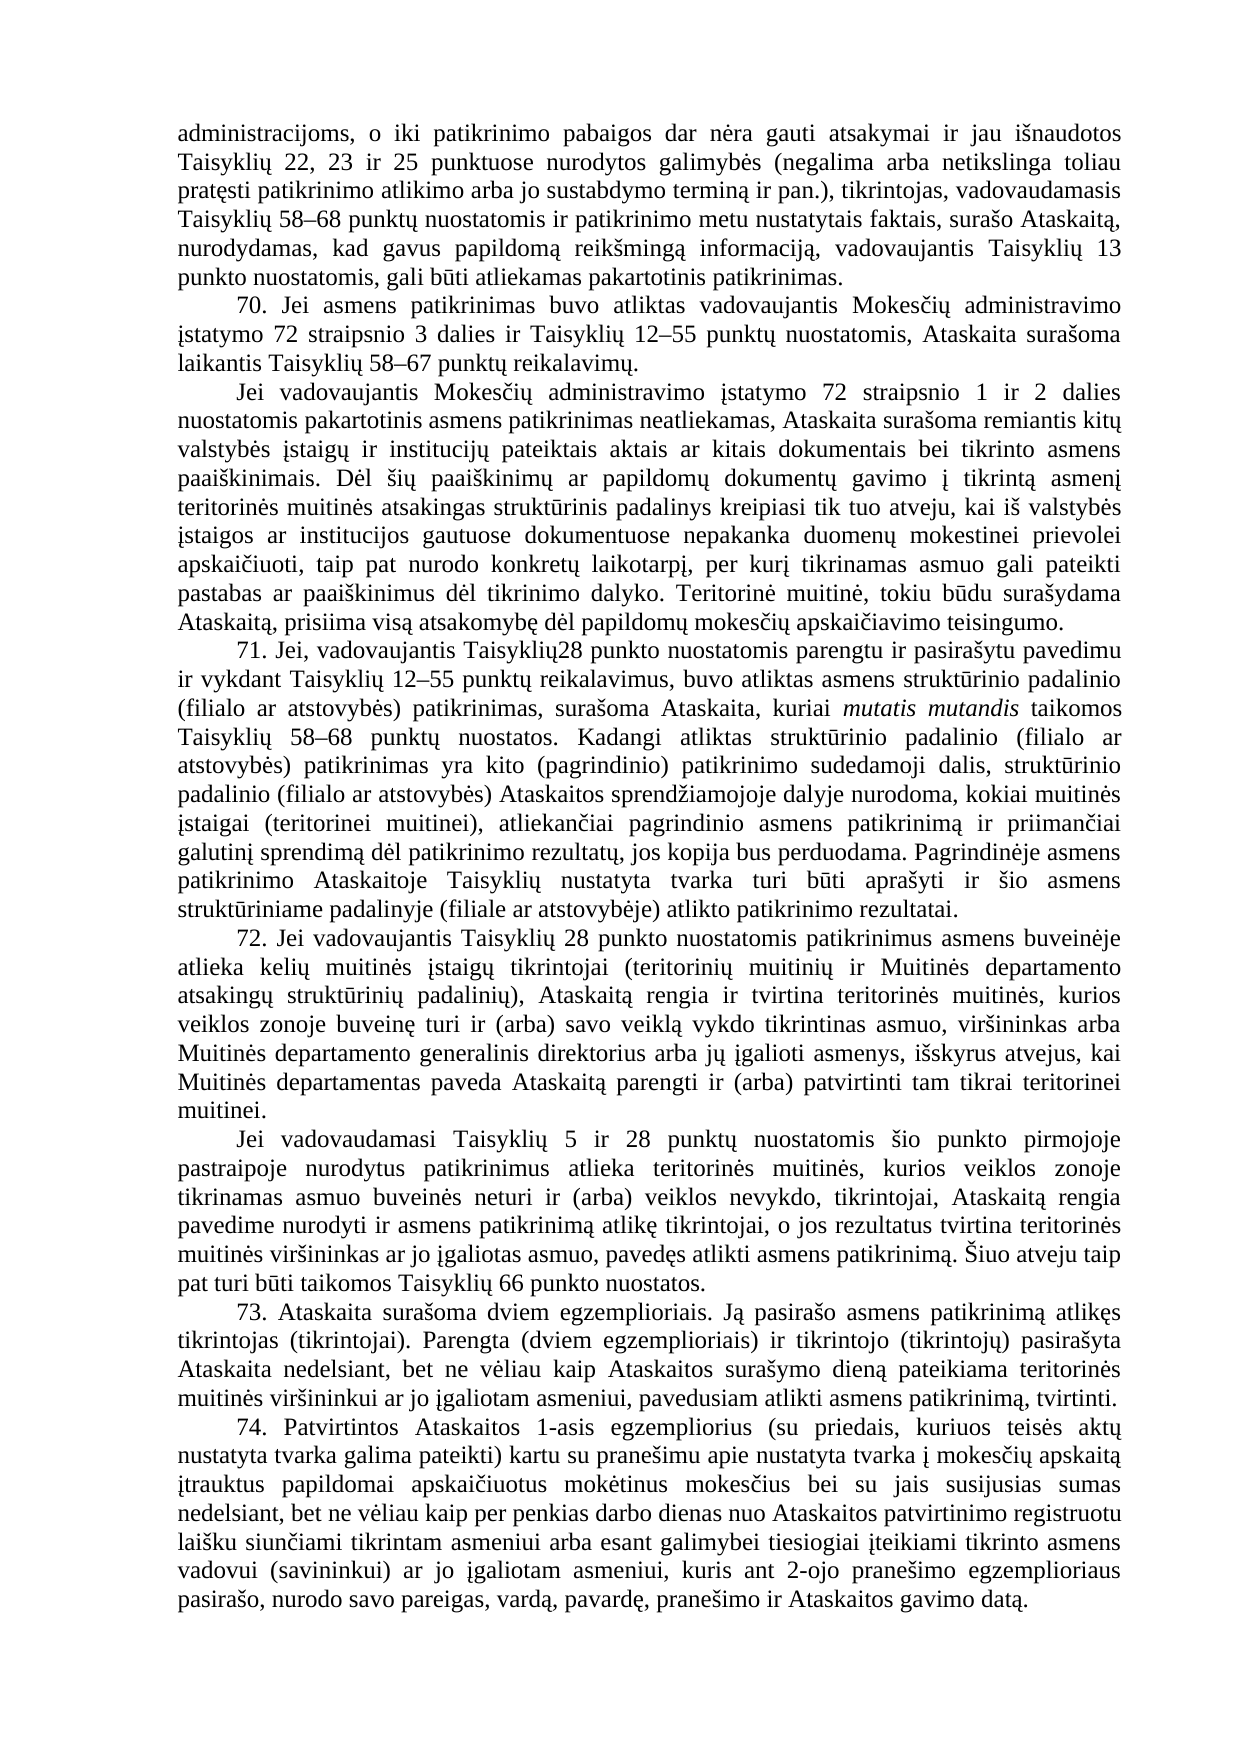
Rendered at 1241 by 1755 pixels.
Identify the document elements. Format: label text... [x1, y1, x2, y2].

text 73. Ataskaita surašoma dviem egzemplioriais. Ją pasirašo asmens patikrinimą atlikęs tikrintojas (tikrintojai). Parengta (dviem egzemplioriais) ir tikrintojo (tikrintojų) pasirašyta Ataskaita nedelsiant, bet ne vėliau kaip Ataskaitos surašymo dieną pateikiama teritorinės muitinės viršininkui ar jo įgaliotam asmeniui, pavedusiam atlikti asmens patikrinimą, tvirtinti. [177, 1297, 1122, 1412]
text 74. Patvirtintos Ataskaitos 1-asis egzempliorius (su priedais, kuriuos teisės aktų nustatyta tvarka galima pateikti) kartu su pranešimu apie nustatyta tvarka į mokesčių apskaitą įtrauktus papildomai apskaičiuotus mokėtinus mokesčius bei su jais susijusias sumas nedelsiant, bet ne vėliau kaip per penkias darbo dienas nuo Ataskaitos patvirtinimo registruotu laišku siunčiami tikrintam asmeniui arba esant galimybei tiesiogiai įteikiami tikrinto asmens vadovui (savininkui) ar jo įgaliotam asmeniui, kuris ant 2-ojo pranešimo egzemplioriaus pasirašo, nurodo savo pareigas, vardą, pavardę, pranešimo ir Ataskaitos gavimo datą. [177, 1412, 1122, 1613]
text administracijoms, o iki patikrinimo pabaigos dar nėra gauti atsakymai ir jau išnaudotos Taisyklių 22, 23 ir 25 punktuose nurodytos galimybės (negalima arba netikslinga toliau pratęsti patikrinimo atlikimo arba jo sustabdymo terminą ir pan.), tikrintojas, vadovaudamasis Taisyklių 58–68 punktų nuostatomis ir patikrinimo metu nustatytais faktais, surašo Ataskaitą, nurodydamas, kad gavus papildomą reikšmingą informaciją, vadovaujantis Taisyklių 13 punkto nuostatomis, gali būti atliekamas pakartotinis patikrinimas. [177, 118, 1122, 291]
text 72. Jei vadovaujantis Taisyklių 28 punkto nuostatomis patikrinimus asmens buveinėje atlieka kelių muitinės įstaigų tikrintojai (teritorinių muitinių ir Muitinės departamento atsakingų struktūrinių padalinių), Ataskaitą rengia ir tvirtina teritorinės muitinės, kurios veiklos zonoje buveinę turi ir (arba) savo veiklą vykdo tikrintinas asmuo, viršininkas arba Muitinės departamento generalinis direktorius arba jų įgalioti asmenys, išskyrus atvejus, kai Muitinės departamentas paveda Ataskaitą parengti ir (arba) patvirtinti tam tikrai teritorinei muitinei. [177, 923, 1122, 1124]
text 71. Jei, vadovaujantis Taisyklių28 punkto nuostatomis parengtu ir pasirašytu pavedimu ir vykdant Taisyklių 12–55 punktų reikalavimus, buvo atliktas asmens struktūrinio padalinio (filialo ar atstovybės) patikrinimas, surašoma Ataskaita, kuriai mutatis mutandis taikomos Taisyklių 58–68 punktų nuostatos. Kadangi atliktas struktūrinio padalinio (filialo ar atstovybės) patikrinimas yra kito (pagrindinio) patikrinimo sudedamoji dalis, struktūrinio padalinio (filialo ar atstovybės) Ataskaitos sprendžiamojoje dalyje nurodoma, kokiai muitinės įstaigai (teritorinei muitinei), atliekančiai pagrindinio asmens patikrinimą ir priimančiai galutinį sprendimą dėl patikrinimo rezultatų, jos kopija bus perduodama. Pagrindinėje asmens patikrinimo Ataskaitoje Taisyklių nustatyta tvarka turi būti aprašyti ir šio asmens struktūriniame padalinyje (filiale ar atstovybėje) atlikto patikrinimo rezultatai. [177, 636, 1122, 923]
text Jei vadovaujantis Mokesčių administravimo įstatymo 72 straipsnio 1 ir 2 dalies nuostatomis pakartotinis asmens patikrinimas neatliekamas, Ataskaita surašoma remiantis kitų valstybės įstaigų ir institucijų pateiktais aktais ar kitais dokumentais bei tikrinto asmens paaiškinimais. Dėl šių paaiškinimų ar papildomų dokumentų gavimo į tikrintą asmenį teritorinės muitinės atsakingas struktūrinis padalinys kreipiasi tik tuo atveju, kai iš valstybės įstaigos ar institucijos gautuose dokumentuose nepakanka duomenų mokestinei prievolei apskaičiuoti, taip pat nurodo konkretų laikotarpį, per kurį tikrinamas asmuo gali pateikti pastabas ar paaiškinimus dėl tikrinimo dalyko. Teritorinė muitinė, tokiu būdu surašydama Ataskaitą, prisiima visą atsakomybę dėl papildomų mokesčių apskaičiavimo teisingumo. [177, 377, 1122, 636]
text Jei vadovaudamasi Taisyklių 5 ir 28 punktų nuostatomis šio punkto pirmojoje pastraipoje nurodytus patikrinimus atlieka teritorinės muitinės, kurios veiklos zonoje tikrinamas asmuo buveinės neturi ir (arba) veiklos nevykdo, tikrintojai, Ataskaitą rengia pavedime nurodyti ir asmens patikrinimą atlikę tikrintojai, o jos rezultatus tvirtina teritorinės muitinės viršininkas ar jo įgaliotas asmuo, pavedęs atlikti asmens patikrinimą. Šiuo atveju taip pat turi būti taikomos Taisyklių 66 punkto nuostatos. [177, 1124, 1122, 1297]
text 70. Jei asmens patikrinimas buvo atliktas vadovaujantis Mokesčių administravimo įstatymo 72 straipsnio 3 dalies ir Taisyklių 12–55 punktų nuostatomis, Ataskaita surašoma laikantis Taisyklių 58–67 punktų reikalavimų. [177, 291, 1122, 377]
